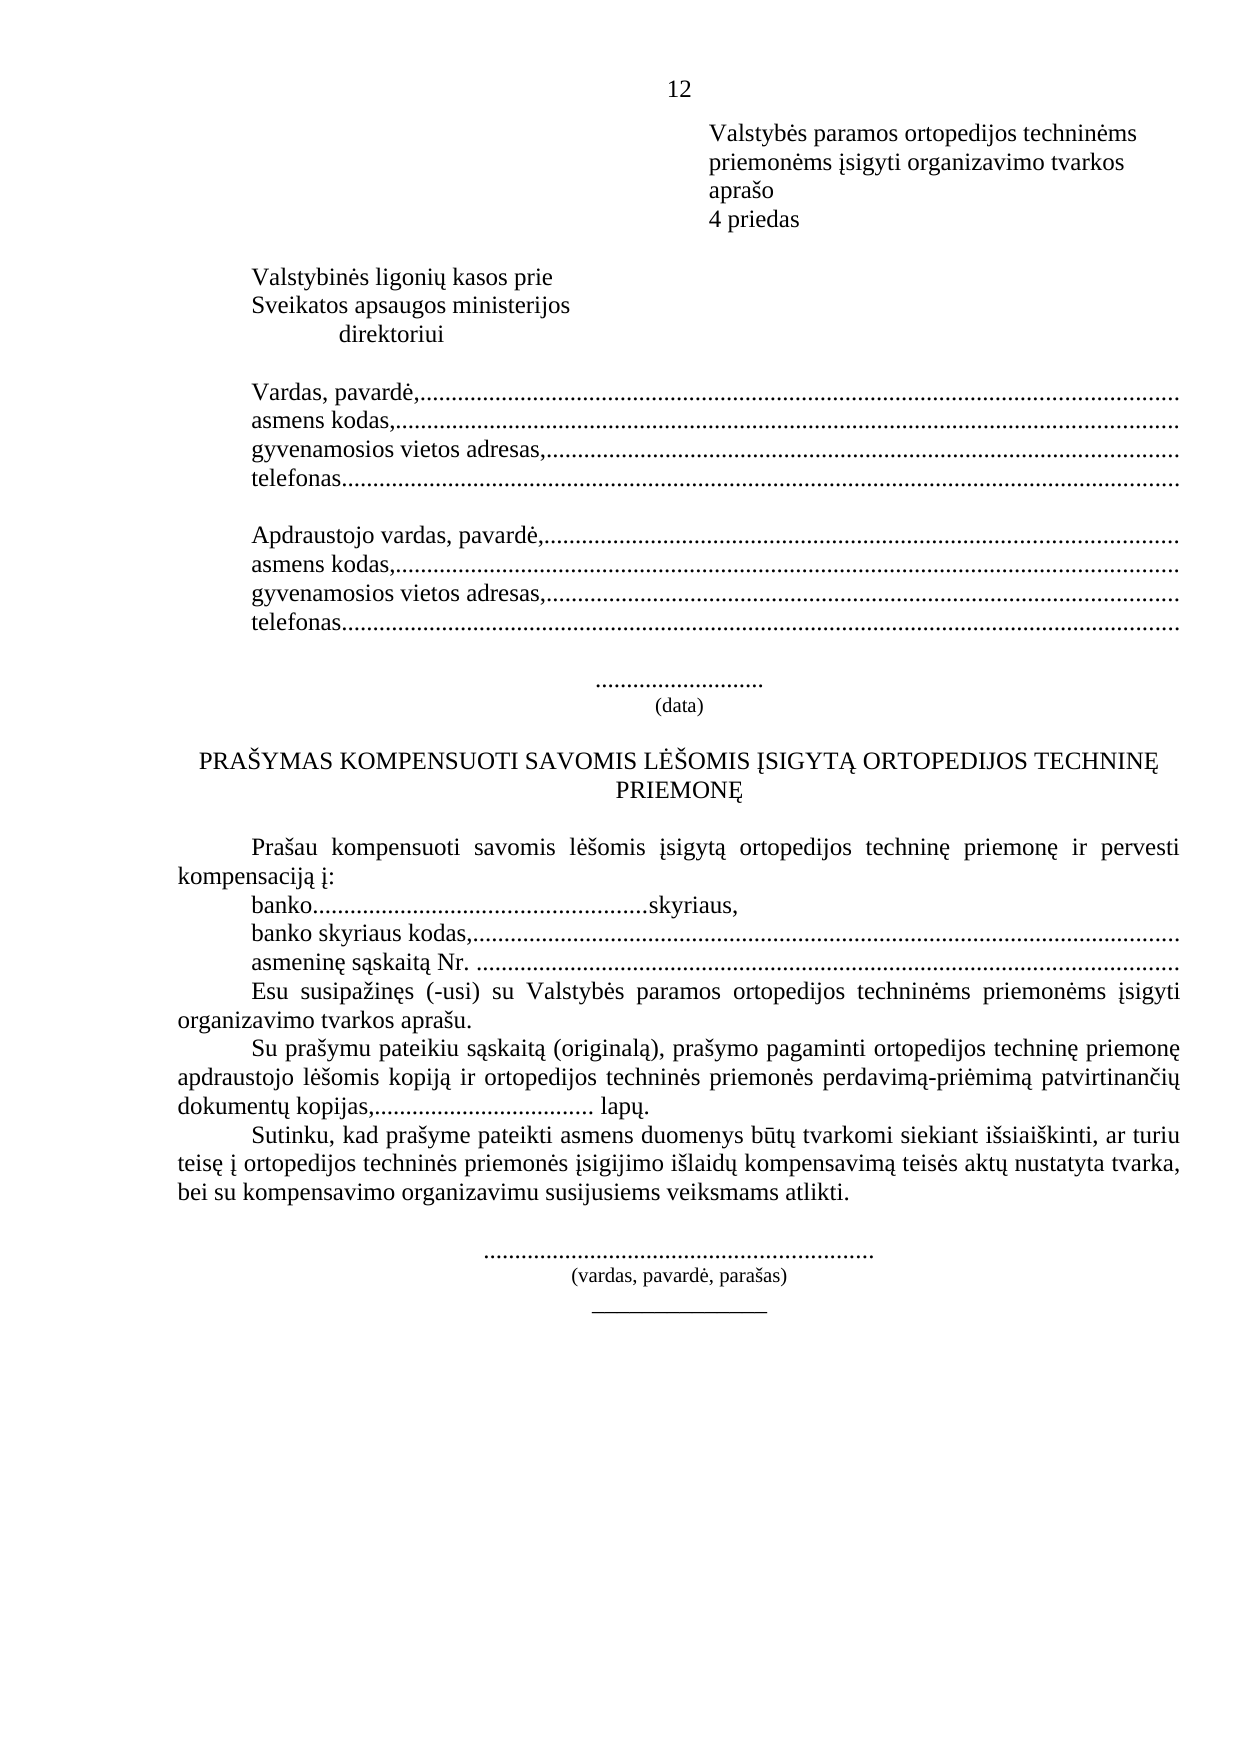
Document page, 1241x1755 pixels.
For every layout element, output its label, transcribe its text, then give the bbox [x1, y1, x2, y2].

text asmeninę sąskaitą Nr. [177, 947, 1181, 976]
text Sutinku, kad prašyme pateikti asmens duomenys būtų tvarkomi siekiant išsiaiškinti, ar turiu teisę į ortopedijos techninės priemonės įsigijimo išlaidų kompensavimą teisės aktų nustatyta tvarka, bei su kompensavimo organizavimu susijusiems veiksmams atlikti. [177, 1120, 1181, 1206]
text gyvenamosios vietos adresas, [177, 434, 1181, 463]
text telefonas [177, 607, 1181, 636]
text (data) [177, 693, 1181, 717]
text direktoriui [265, 319, 1181, 348]
text asmens kodas, [177, 406, 1181, 434]
text Esu susipažinęs (-usi) su Valstybės paramos ortopedijos techninėms priemonėms įsigyti organizavimo tvarkos aprašu. [177, 976, 1181, 1033]
text Apdraustojo vardas, pavardė, [177, 521, 1181, 549]
text (vardas, pavardė, parašas) [177, 1263, 1181, 1287]
text banko skyriaus, [177, 890, 1181, 918]
text asmens kodas, [177, 549, 1181, 578]
text PRAŠYMAS KOMPENSUOTI SAVOMIS LĖŠOMIS ĮSIGYTĄ ORTOPEDIJOS TECHNINĘ PRIEMONĘ [177, 746, 1181, 803]
text Su prašymu pateikiu sąskaitą (originalą), prašymo pagaminti ortopedijos techninę priemonę apdraustojo lėšomis kopiją ir ortopedijos techninės priemonės perdavimą-priėmimą patvirtinančių dokumentų kopijas, lapų. [177, 1033, 1181, 1120]
text ........................... [177, 664, 1181, 693]
text Valstybinės ligonių kasos prie [177, 262, 1181, 291]
text Prašau kompensuoti savomis lėšomis įsigytą ortopedijos techninę priemonę ir pervesti kompensaciją į: [177, 832, 1181, 890]
text Vardas, pavardė, [177, 377, 1181, 406]
text Sveikatos apsaugos ministerijos [177, 291, 1181, 319]
text gyvenamosios vietos adresas, [177, 578, 1181, 607]
text telefonas [177, 463, 1181, 492]
text banko skyriaus kodas, [177, 918, 1181, 947]
text Valstybės paramos ortopedijos techninėms [702, 118, 1181, 147]
text aprašo [177, 176, 1181, 204]
text priemonėms įsigyti organizavimo tvarkos [177, 147, 1181, 176]
text ______________ [177, 1287, 1181, 1316]
text 4 priedas [177, 204, 1181, 233]
